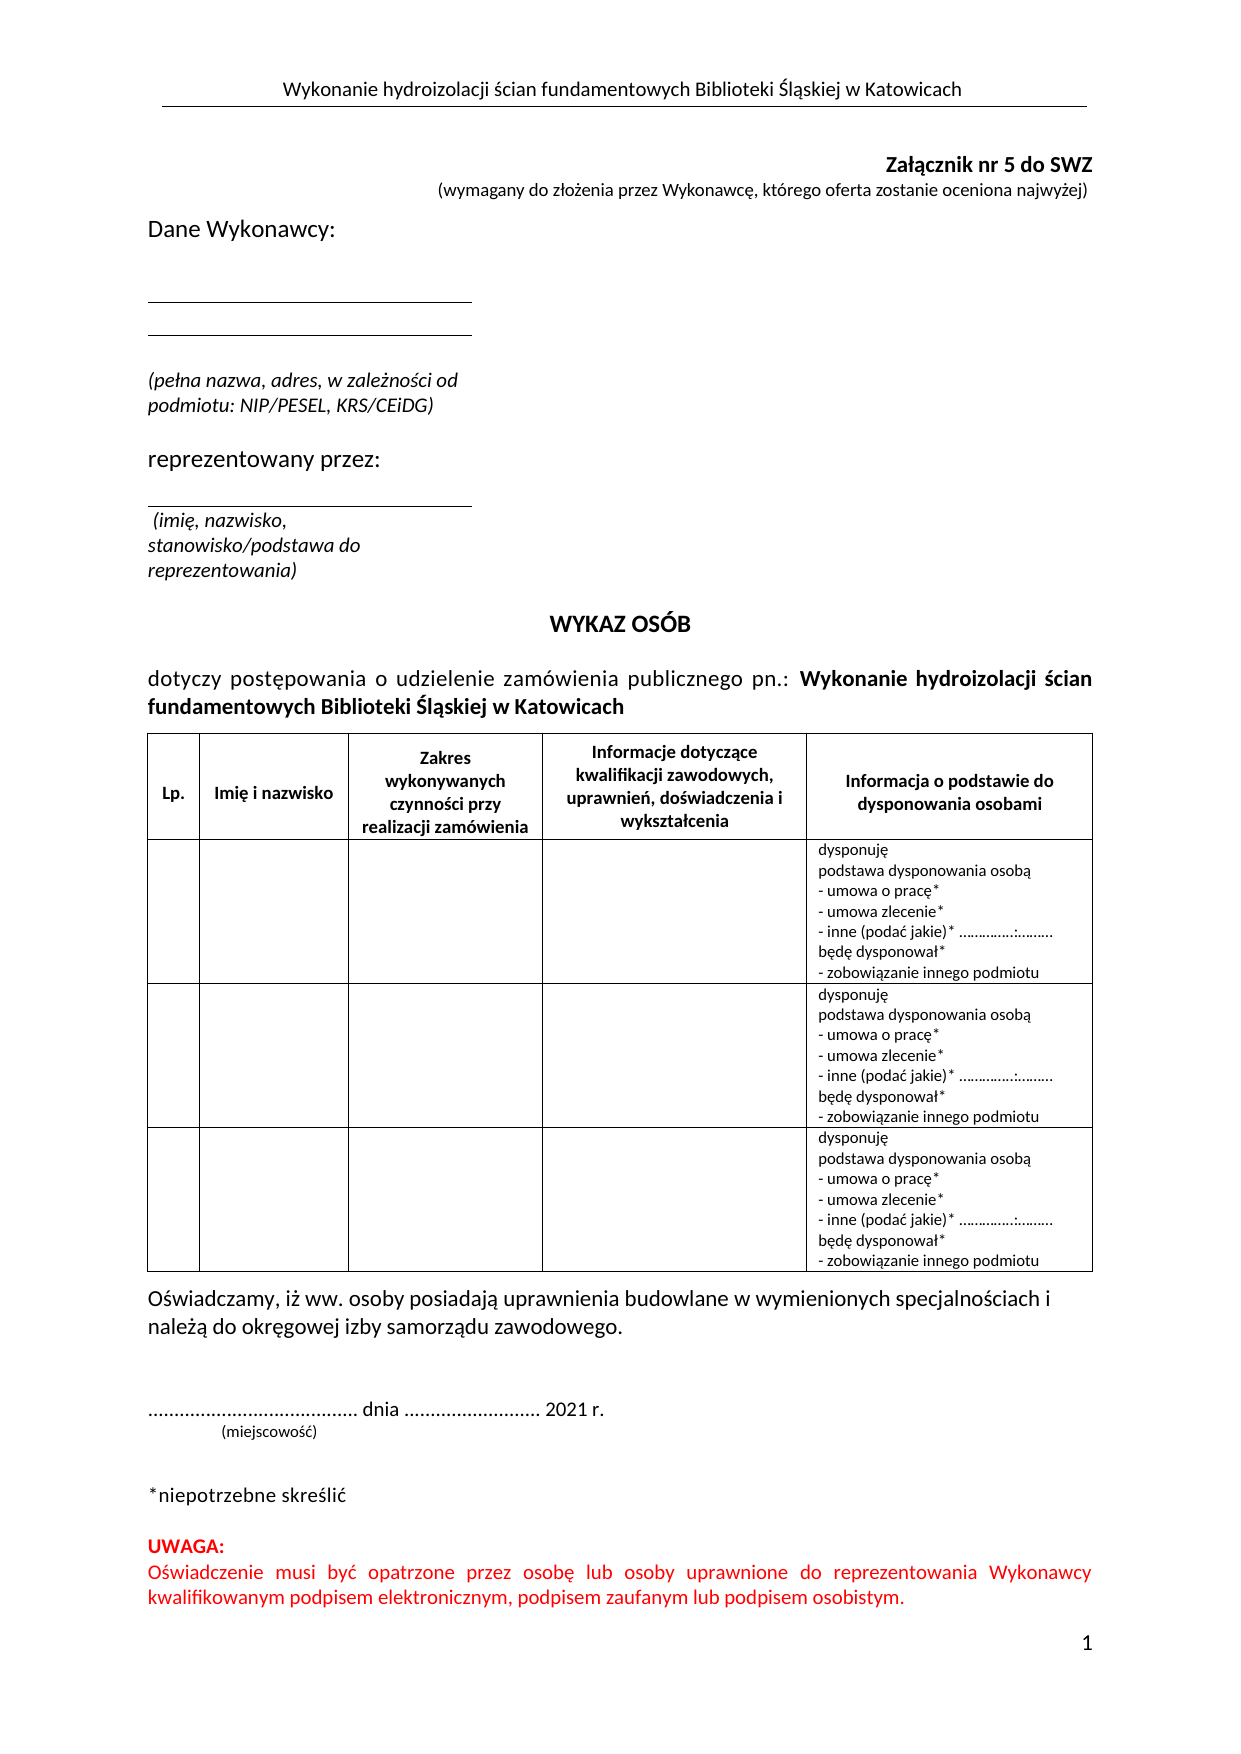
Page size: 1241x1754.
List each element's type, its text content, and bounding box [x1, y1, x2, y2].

table_cell [349, 840, 542, 983]
table_cell dysponuję podstawa dysponowania osobą - umowa o pracę* - umowa zlecenie* - inne (podać jakie)* …………..:……… będę dysponował* - zobowiązanie innego podmiotu [807, 1128, 1092, 1271]
table_cell [200, 984, 348, 1127]
table_cell [148, 840, 199, 983]
table_header Informacja o podstawie do dysponowania osobami [807, 734, 1092, 839]
table_cell [349, 984, 542, 1127]
table_cell [543, 840, 806, 983]
text *niepotrzebne skreślić [148, 1483, 1093, 1508]
text Oświadczenie musi być opatrzone przez osobę lub osoby uprawnione do reprezentowania Wykonawcy kwalifikowanym podpisem elektronicznym, podpisem zaufanym lub podpisem osobistym. [148, 1559, 1093, 1610]
text reprezentowany przez: [148, 443, 1093, 473]
table_header Imię i nazwisko [200, 734, 348, 839]
table_cell [543, 984, 806, 1127]
table_header Informacje dotyczące kwalifikacji zawodowych, uprawnień, doświadczenia i wykształcenia [543, 734, 806, 839]
table_cell dysponuję podstawa dysponowania osobą - umowa o pracę* - umowa zlecenie* - inne (podać jakie)* …………..:……… będę dysponował* - zobowiązanie innego podmiotu [807, 840, 1092, 983]
text Oświadczamy, iż ww. osoby posiadają uprawnienia budowlane w wymienionych specjalnościach i należą do okręgowej izby samorządu zawodowego. [148, 1284, 1093, 1340]
text WYKAZ OSÓB [148, 608, 1093, 639]
table_header Lp. [148, 734, 199, 839]
text (miejscowość) [148, 1422, 1093, 1452]
text (imię, nazwisko, stanowisko/podstawa do reprezentowania) [148, 507, 472, 583]
text UWAGA: [148, 1533, 1093, 1559]
table_cell [200, 1128, 348, 1271]
table_cell [200, 840, 348, 983]
table_header Zakres wykonywanych czynności przy realizacji zamówienia [349, 734, 542, 839]
text dotyczy postępowania o udzielenie zamówienia publicznego pn.: Wykonanie hydroizolacji ścian fundamentowych Biblioteki Śląskiej w Katowicach [148, 664, 1093, 720]
table_cell dysponuję podstawa dysponowania osobą - umowa o pracę* - umowa zlecenie* - inne (podać jakie)* …………..:……… będę dysponował* - zobowiązanie innego podmiotu [807, 984, 1092, 1127]
text Dane Wykonawcy: [148, 213, 472, 244]
text (pełna nazwa, adres, w zależności od podmiotu: NIP/PESEL, KRS/CEiDG) [148, 367, 472, 418]
table_cell [349, 1128, 542, 1271]
table_cell [148, 1128, 199, 1271]
text (wymagany do złożenia przez Wykonawcę, którego oferta zostanie oceniona najwyżej) [148, 178, 1093, 201]
table_cell [543, 1128, 806, 1271]
text ........................................ dnia .......................... 2021 r. [148, 1396, 1093, 1422]
table_cell [148, 984, 199, 1127]
text Załącznik nr 5 do SWZ [148, 150, 1093, 178]
